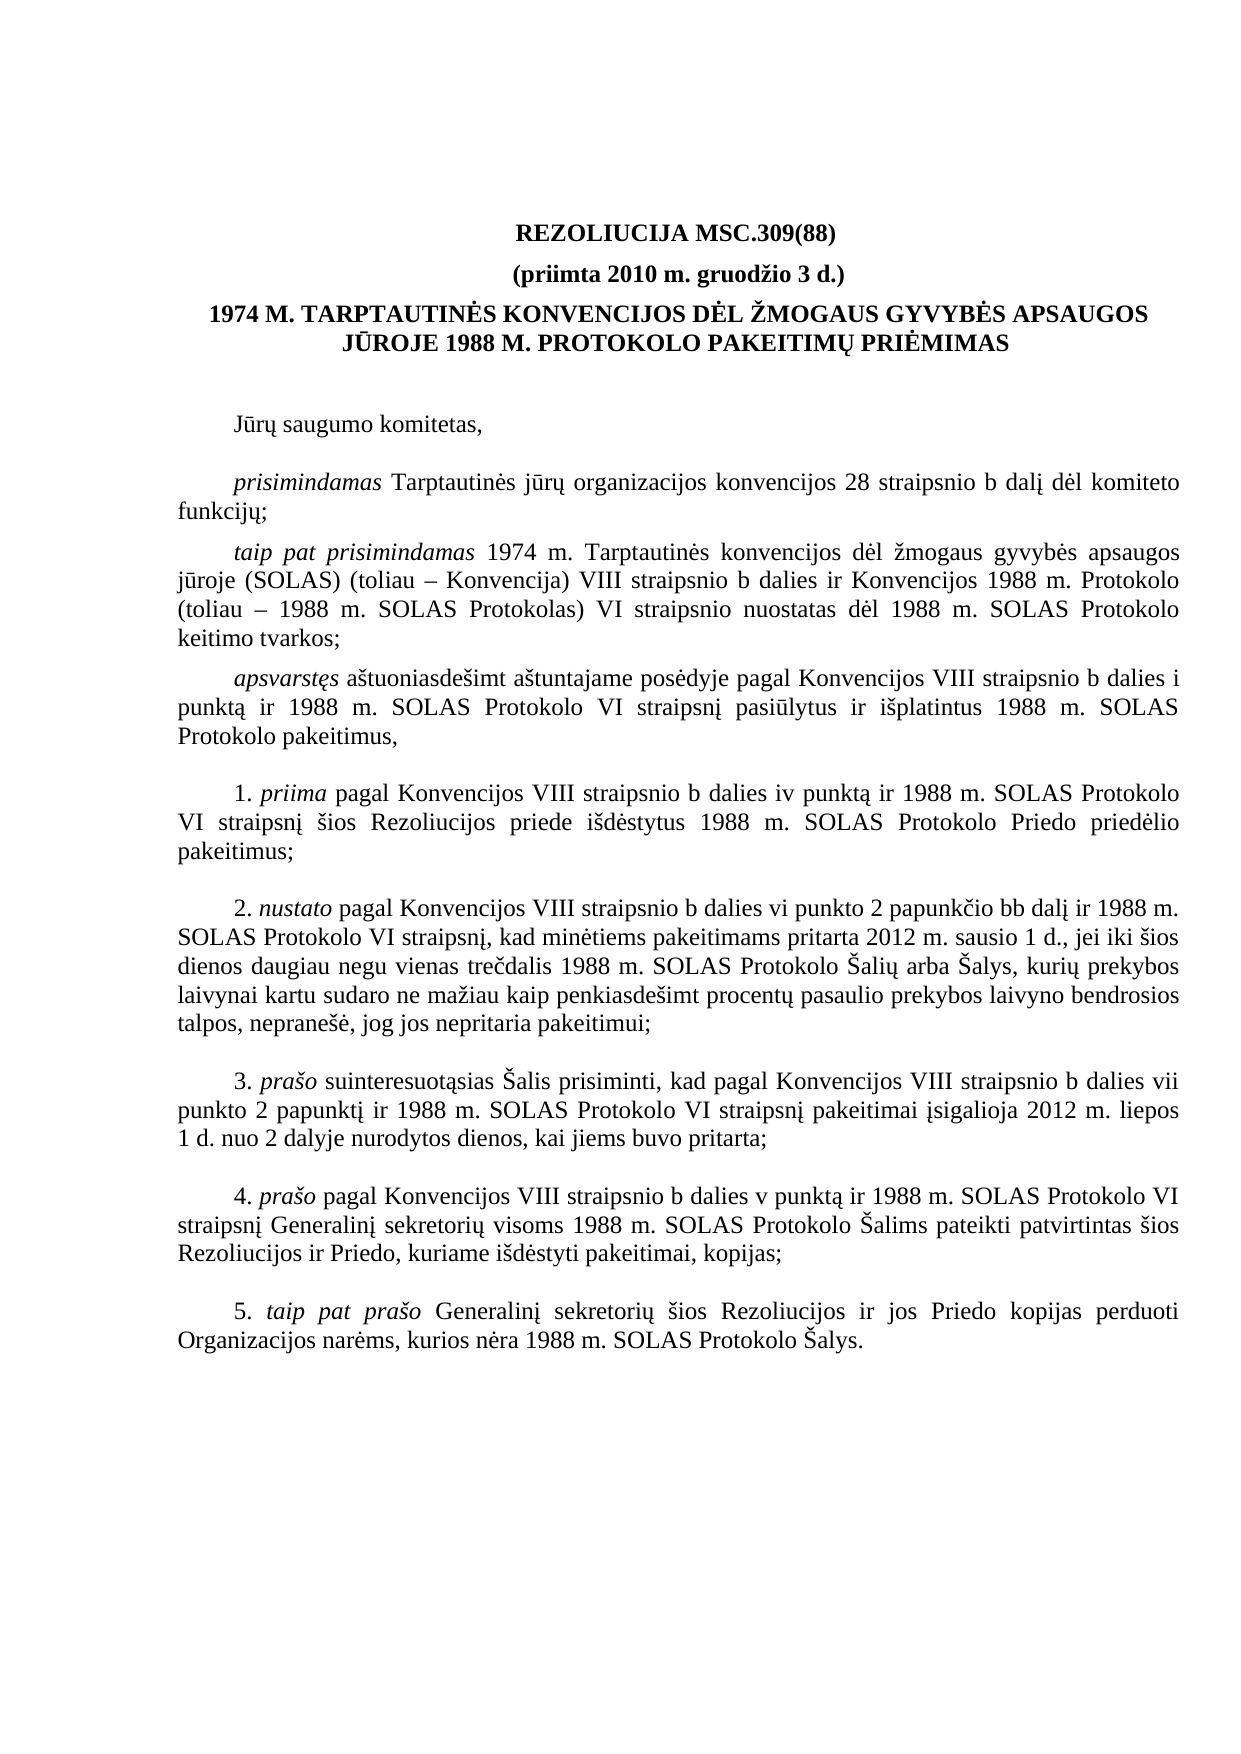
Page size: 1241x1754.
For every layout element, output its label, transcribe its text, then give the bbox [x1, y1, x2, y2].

text 5. taip pat prašo Generalinį sekretorių šios Rezoliucijos ir jos Priedo kopijas perduoti Organizacijos narėms, kurios nėra 1988 m. SOLAS Protokolo Šalys. [177, 1296, 1181, 1353]
text Jūrų saugumo komitetas, [177, 409, 1181, 438]
text 1974 M. TARPTAUTINĖS KONVENCIJOS DĖL ŽMOGAUS GYVYBĖS APSAUGOS JŪROJE 1988 M. PROTOKOLO PAKEITIMŲ PRIĖMIMAS [177, 299, 1180, 357]
text 1. priima pagal Konvencijos VIII straipsnio b dalies iv punktą ir 1988 m. SOLAS Protokolo VI straipsnį šios Rezoliucijos priede išdėstytus 1988 m. SOLAS Protokolo Priedo priedėlio pakeitimus; [177, 778, 1181, 865]
text (priimta 2010 m. gruodžio 3 d.) [177, 259, 1180, 287]
text REZOLIUCIJA MSC.309(88) [177, 218, 1181, 247]
text apsvarstęs aštuoniasdešimt aštuntajame posėdyje pagal Konvencijos VIII straipsnio b dalies i punktą ir 1988 m. SOLAS Protokolo VI straipsnį pasiūlytus ir išplatintus 1988 m. SOLAS Protokolo pakeitimus, [177, 663, 1181, 750]
text 2. nustato pagal Konvencijos VIII straipsnio b dalies vi punkto 2 papunkčio bb dalį ir 1988 m. SOLAS Protokolo VI straipsnį, kad minėtiems pakeitimams pritarta 2012 m. sausio 1 d., jei iki šios dienos daugiau negu vienas trečdalis 1988 m. SOLAS Protokolo Šalių arba Šalys, kurių prekybos laivynai kartu sudaro ne mažiau kaip penkiasdešimt procentų pasaulio prekybos laivyno bendrosios talpos, nepranešė, jog jos nepritaria pakeitimui; [177, 893, 1181, 1037]
text taip pat prisimindamas 1974 m. Tarptautinės konvencijos dėl žmogaus gyvybės apsaugos jūroje (SOLAS) (toliau – Konvencija) VIII straipsnio b dalies ir Konvencijos 1988 m. Protokolo (toliau – 1988 m. SOLAS Protokolas) VI straipsnio nuostatas dėl 1988 m. SOLAS Protokolo keitimo tvarkos; [177, 537, 1181, 652]
text 3. prašo suinteresuotąsias Šalis prisiminti, kad pagal Konvencijos VIII straipsnio b dalies vii punkto 2 papunktį ir 1988 m. SOLAS Protokolo VI straipsnį pakeitimai įsigalioja 2012 m. liepos 1 d. nuo 2 dalyje nurodytos dienos, kai jiems buvo pritarta; [177, 1066, 1181, 1152]
text prisimindamas Tarptautinės jūrų organizacijos konvencijos 28 straipsnio b dalį dėl komiteto funkcijų; [177, 467, 1181, 524]
text 4. prašo pagal Konvencijos VIII straipsnio b dalies v punktą ir 1988 m. SOLAS Protokolo VI straipsnį Generalinį sekretorių visoms 1988 m. SOLAS Protokolo Šalims pateikti patvirtintas šios Rezoliucijos ir Priedo, kuriame išdėstyti pakeitimai, kopijas; [177, 1181, 1181, 1267]
